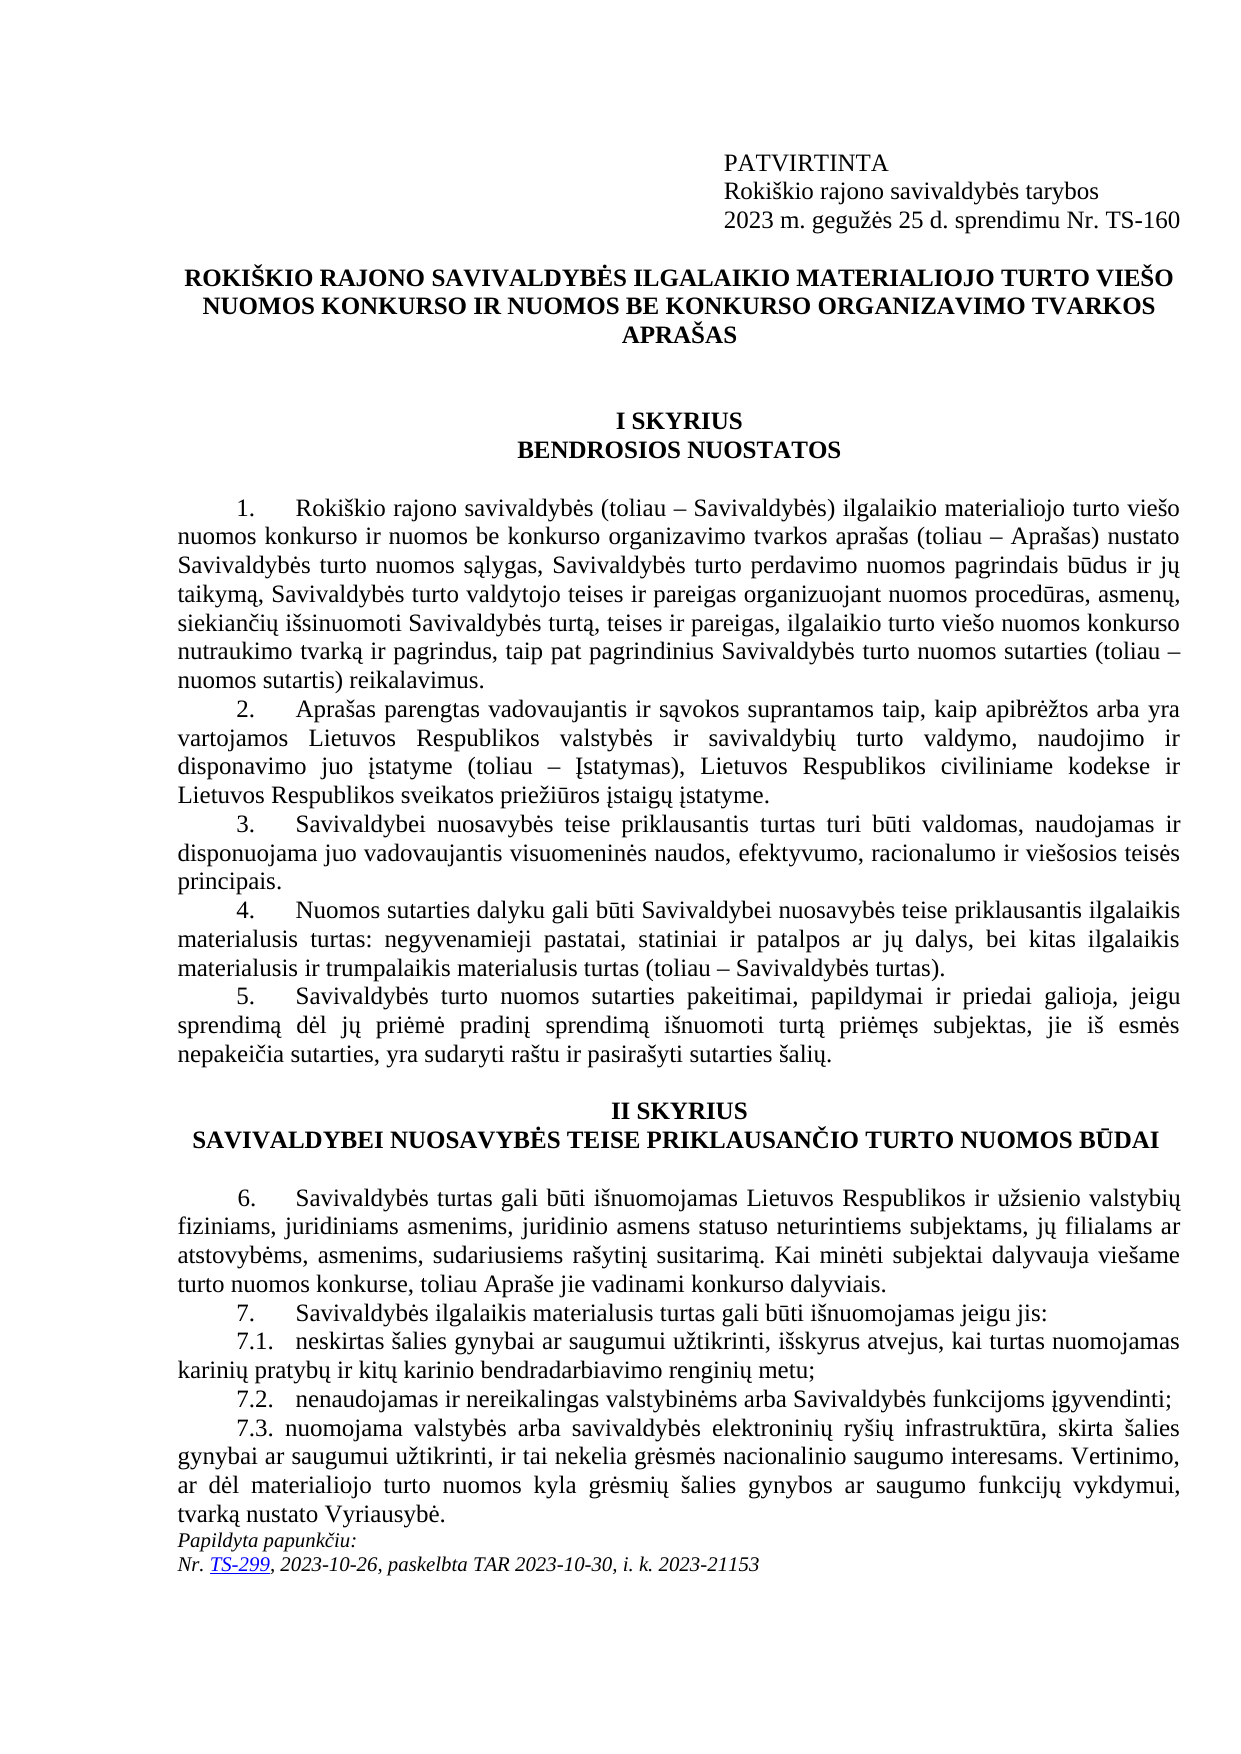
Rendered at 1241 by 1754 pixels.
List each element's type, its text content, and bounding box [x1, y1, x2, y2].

text PATVIRTINTA [723, 148, 1181, 176]
text 5. Savivaldybės turto nuomos sutarties pakeitimai, papildymai ir priedai galioja, jeigu sprendimą dėl jų priėmė pradinį sprendimą išnuomoti turtą priėmęs subjektas, jie iš esmės nepakeičia sutarties, yra sudaryti raštu ir pasirašyti sutarties šalių. [177, 981, 1181, 1068]
text Rokiškio rajono savivaldybės tarybos [723, 176, 1181, 205]
text 6. Savivaldybės turtas gali būti išnuomojamas Lietuvos Respublikos ir užsienio valstybių fiziniams, juridiniams asmenims, juridinio asmens statuso neturintiems subjektams, jų filialams ar atstovybėms, asmenims, sudariusiems rašytinį susitarimą. Kai minėti subjektai dalyvauja viešame turto nuomos konkurse, toliau Apraše jie vadinami konkurso dalyviais. [177, 1183, 1181, 1298]
text II SKYRIUS [177, 1096, 1181, 1125]
text 7.2. nenaudojamas ir nereikalingas valstybinėms arba Savivaldybės funkcijoms įgyvendinti; [177, 1384, 1181, 1413]
text 7.1. neskirtas šalies gynybai ar saugumui užtikrinti, išskyrus atvejus, kai turtas nuomojamas karinių pratybų ir kitų karinio bendradarbiavimo renginių metu; [177, 1326, 1181, 1384]
text ROKIŠKIO RAJONO SAVIVALDYBĖS ILGALAIKIO MATERIALIOJO TURTO VIEŠO NUOMOS KONKURSO IR NUOMOS BE KONKURSO ORGANIZAVIMO TVARKOS APRAŠAS [177, 263, 1181, 349]
text BENDROSIOS NUOSTATOS [177, 435, 1181, 464]
text 2023 m. gegužės 25 d. sprendimu Nr. TS-160 [723, 205, 1181, 234]
text 7.3. nuomojama valstybės arba savivaldybės elektroninių ryšių infrastruktūra, skirta šalies gynybai ar saugumui užtikrinti, ir tai nekelia grėsmės nacionalinio saugumo interesams. Vertinimo, ar dėl materialiojo turto nuomos kyla grėsmių šalies gynybos ar saugumo funkcijų vykdymui, tvarką nustato Vyriausybė. [177, 1413, 1181, 1528]
text 3. Savivaldybei nuosavybės teise priklausantis turtas turi būti valdomas, naudojamas ir disponuojama juo vadovaujantis visuomeninės naudos, efektyvumo, racionalumo ir viešosios teisės principais. [177, 809, 1181, 895]
text 1. Rokiškio rajono savivaldybės (toliau – Savivaldybės) ilgalaikio materialiojo turto viešo nuomos konkurso ir nuomos be konkurso organizavimo tvarkos aprašas (toliau – Aprašas) nustato Savivaldybės turto nuomos sąlygas, Savivaldybės turto perdavimo nuomos pagrindais būdus ir jų taikymą, Savivaldybės turto valdytojo teises ir pareigas organizuojant nuomos procedūras, asmenų, siekiančių išsinuomoti Savivaldybės turtą, teises ir pareigas, ilgalaikio turto viešo nuomos konkurso nutraukimo tvarką ir pagrindus, taip pat pagrindinius Savivaldybės turto nuomos sutarties (toliau – nuomos sutartis) reikalavimus. [177, 493, 1181, 694]
text SAVIVALDYBEI NUOSAVYBĖS TEISE PRIKLAUSANČIO TURTO NUOMOS BŪDAI [177, 1125, 1181, 1154]
text Papildyta papunkčiu: [177, 1528, 1181, 1552]
text 7. Savivaldybės ilgalaikis materialusis turtas gali būti išnuomojamas jeigu jis: [177, 1298, 1181, 1326]
text I SKYRIUS [177, 406, 1181, 435]
text 2. Aprašas parengtas vadovaujantis ir sąvokos suprantamos taip, kaip apibrėžtos arba yra vartojamos Lietuvos Respublikos valstybės ir savivaldybių turto valdymo, naudojimo ir disponavimo juo įstatyme (toliau – Įstatymas), Lietuvos Respublikos civiliniame kodekse ir Lietuvos Respublikos sveikatos priežiūros įstaigų įstatyme. [177, 694, 1181, 809]
text Nr. TS-299, 2023-10-26, paskelbta TAR 2023-10-30, i. k. 2023-21153 [177, 1552, 1181, 1576]
text 4. Nuomos sutarties dalyku gali būti Savivaldybei nuosavybės teise priklausantis ilgalaikis materialusis turtas: negyvenamieji pastatai, statiniai ir patalpos ar jų dalys, bei kitas ilgalaikis materialusis ir trumpalaikis materialusis turtas (toliau – Savivaldybės turtas). [177, 895, 1181, 981]
